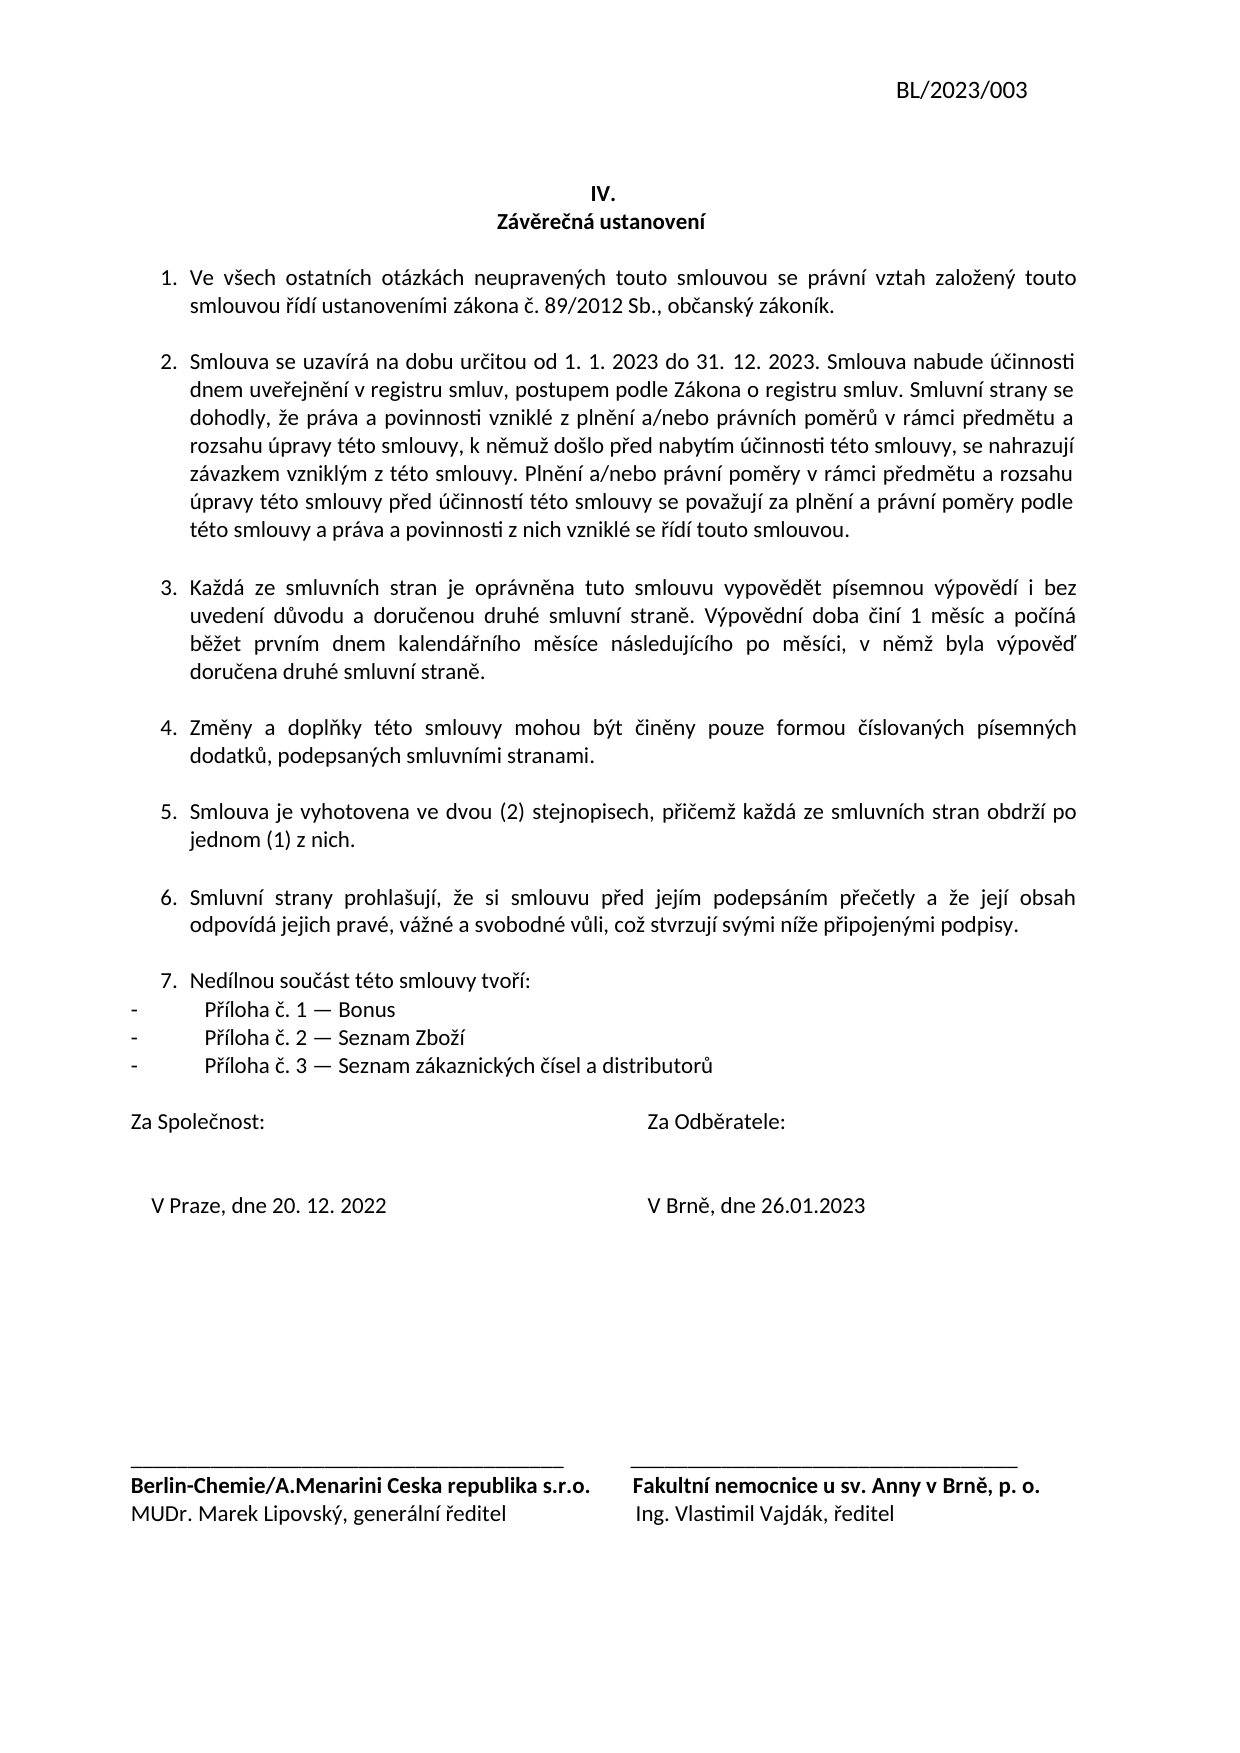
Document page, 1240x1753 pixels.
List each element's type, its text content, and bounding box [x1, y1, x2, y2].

text MUDr. Marek Lipovský, generální ředitel Ing. Vlastimil Vajdák, ředitel [131, 1499, 1196, 1527]
text Za Společnost: Za Odběratele: [131, 1107, 1196, 1135]
list Příloha č. 3 — Seznam zákaznických čísel a distributorů [131, 1051, 1078, 1079]
list Příloha č. 2 — Seznam Zboží [131, 1023, 1078, 1051]
list Každá ze smluvních stran je oprávněna tuto smlouvu vypovědět písemnou výpovědí i bez uvedení důvodu a doručenou druhé smluvní straně. Výpovědní doba činí 1 měsíc a počíná běžet prvním dnem kalendářního měsíce následujícího po měsíci, v němž byla výpověď doručena druhé smluvní straně. [160, 573, 1078, 685]
list Ve všech ostatních otázkách neupravených touto smlouvou se právní vztah založený touto smlouvou řídí ustanoveními zákona č. 89/2012 Sb., občanský zákoník. [160, 263, 1078, 319]
list Smluvní strany prohlašují, že si smlouvu před jejím podepsáním přečetly a že její obsah odpovídá jejich pravé, vážné a svobodné vůli, což stvrzují svými níže připojenými podpisy. [160, 883, 1078, 939]
text IV. [131, 179, 1076, 207]
list Smlouva je vyhotovena ve dvou (2) stejnopisech, přičemž každá ze smluvních stran obdrží po jednom (1) z nich. [160, 797, 1078, 853]
text Závěrečná ustanovení [131, 207, 1077, 235]
list Příloha č. 1 — Bonus [131, 995, 1078, 1023]
text ______________________________________ __________________________________ [131, 1443, 1196, 1471]
text Berlin-Chemie/A.Menarini Ceska republika s.r.o. Fakultní nemocnice u sv. Anny v Brně, p. o. [131, 1471, 1196, 1499]
list Smlouva se uzavírá na dobu určitou od 1. 1. 2023 do 31. 12. 2023. Smlouva nabude účinnosti dnem uveřejnění v registru smluv, postupem podle Zákona o registru smluv. Smluvní strany se dohodly, že práva a povinnosti vzniklé z plnění a/nebo právních poměrů v rámci předmětu a rozsahu úpravy této smlouvy, k němuž došlo před nabytím účinnosti této smlouvy, se nahrazují závazkem vzniklým z této smlouvy. Plnění a/nebo právní poměry v rámci předmětu a rozsahu úpravy této smlouvy před účinností této smlouvy se považují za plnění a právní poměry podle této smlouvy a práva a povinnosti z nich vzniklé se řídí touto smlouvou. [160, 347, 1075, 543]
list Nedílnou součást této smlouvy tvoří: [160, 967, 1078, 995]
list Změny a doplňky této smlouvy mohou být činěny pouze formou číslovaných písemných dodatků, podepsaných smluvními stranami. [160, 713, 1078, 769]
text V Praze, dne 20. 12. 2022 V Brně, dne 26.01.2023 [131, 1191, 1134, 1219]
